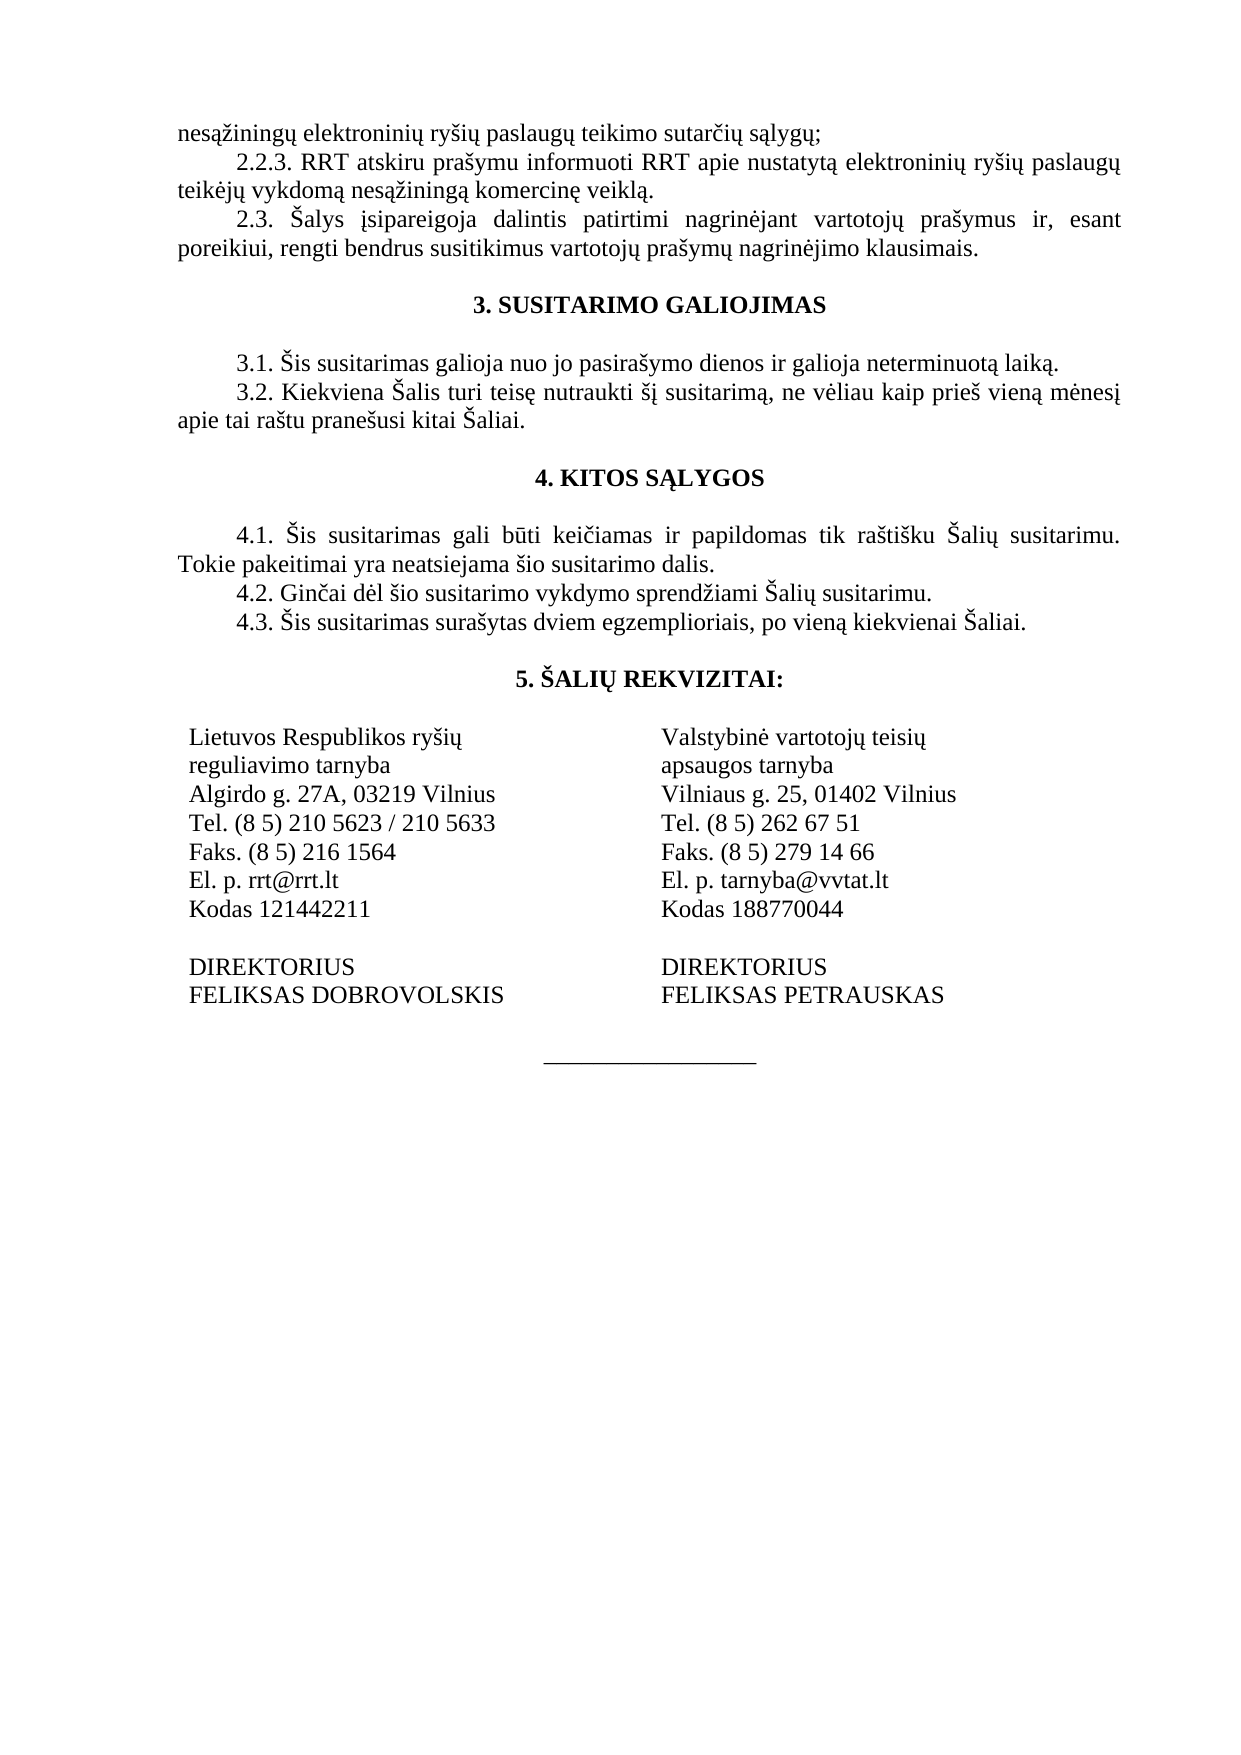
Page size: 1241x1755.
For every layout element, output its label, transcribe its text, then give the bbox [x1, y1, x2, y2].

text 5. ŠALIŲ REKVIZITAI: [177, 664, 1122, 693]
text 3. SUSITARIMO GALIOJIMAS [177, 291, 1122, 319]
text 3.2. Kiekviena Šalis turi teisę nutraukti šį susitarimą, ne vėliau kaip prieš vieną mėnesį apie tai raštu pranešusi kitai Šaliai. [177, 377, 1122, 434]
text 3.1. Šis susitarimas galioja nuo jo pasirašymo dienos ir galioja neterminuotą laiką. [177, 348, 1122, 377]
text _________________ [177, 1038, 1122, 1067]
table_header Lietuvos Respublikos ryšių reguliavimo tarnyba Algirdo g. 27A, 03219 Vilnius Tel. (8 5) 210 5623 / 210 5633 Faks. (8 5) 216 1564 El. p. rrt@rrt.lt Kodas 121442211 Direktorius Feliksas Dobrovolskis [177, 722, 649, 1009]
text 4.1. Šis susitarimas gali būti keičiamas ir papildomas tik raštišku Šalių susitarimu. Tokie pakeitimai yra neatsiejama šio susitarimo dalis. [177, 521, 1122, 578]
text 2.3. Šalys įsipareigoja dalintis patirtimi nagrinėjant vartotojų prašymus ir, esant poreikiui, rengti bendrus susitikimus vartotojų prašymų nagrinėjimo klausimais. [177, 204, 1122, 262]
text 4.3. Šis susitarimas surašytas dviem egzemplioriais, po vieną kiekvienai Šaliai. [177, 607, 1122, 636]
table_header Valstybinė vartotojų teisių apsaugos tarnyba Vilniaus g. 25, 01402 Vilnius Tel. (8 5) 262 67 51 Faks. (8 5) 279 14 66 El. p. tarnyba@vvtat.lt Kodas 188770044 Direktorius Feliksas Petrauskas [650, 722, 1122, 1009]
text 4.2. Ginčai dėl šio susitarimo vykdymo sprendžiami Šalių susitarimu. [177, 578, 1122, 607]
text 2.2.3. RRT atskiru prašymu informuoti RRT apie nustatytą elektroninių ryšių paslaugų teikėjų vykdomą nesąžiningą komercinę veiklą. [177, 147, 1122, 204]
text nesąžiningų elektroninių ryšių paslaugų teikimo sutarčių sąlygų; [177, 118, 1122, 147]
text 4. KITOS SĄLYGOS [177, 463, 1122, 492]
